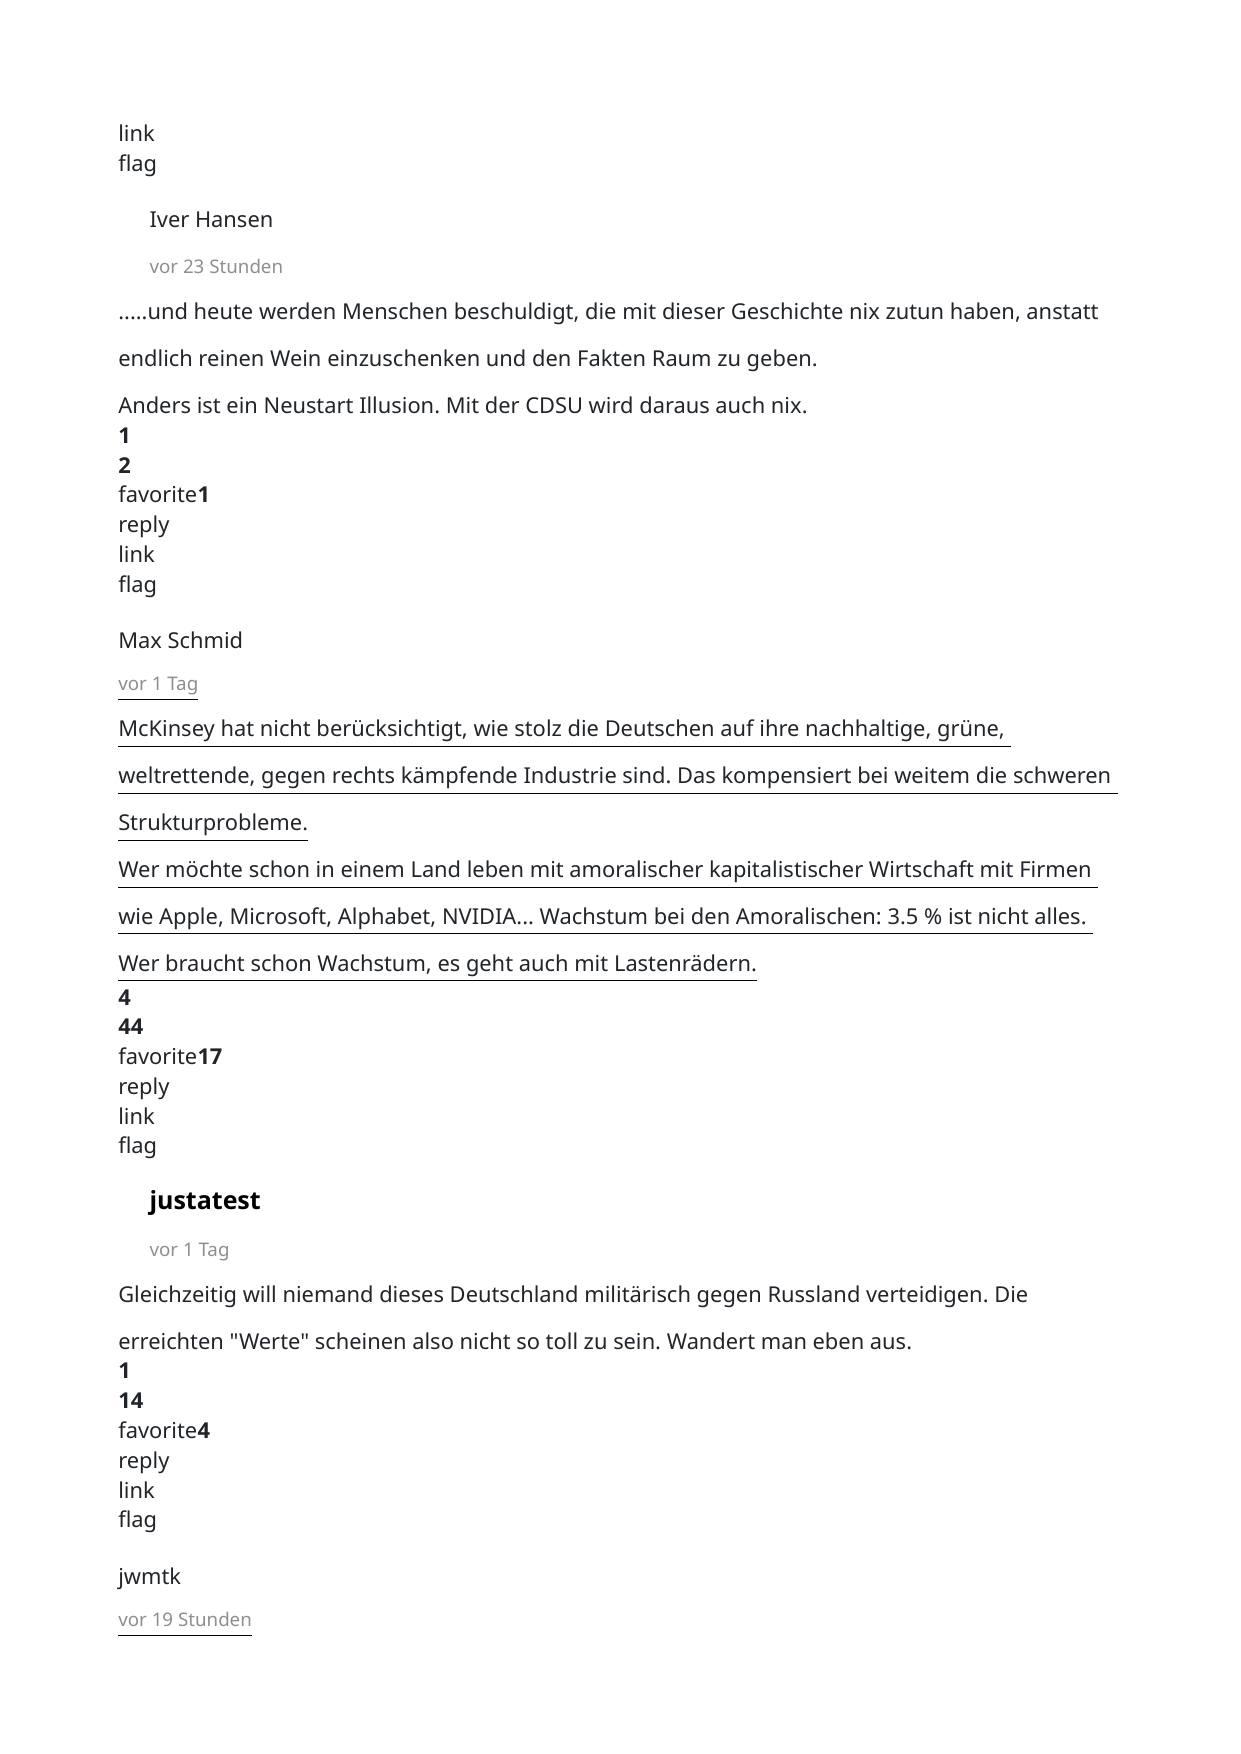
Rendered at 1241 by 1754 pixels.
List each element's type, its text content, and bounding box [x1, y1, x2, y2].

text favorite4 [118, 1415, 1122, 1445]
text reply [118, 1071, 1122, 1101]
text vor 23 Stunden [149, 249, 1122, 279]
text favorite17 [118, 1041, 1122, 1071]
text 1 [118, 420, 1122, 450]
text favorite1 [118, 479, 1122, 509]
text reply [118, 509, 1122, 539]
text McKinsey hat nicht berücksichtigt, wie stolz die Deutschen auf ihre nachhaltige, grüne, weltrettende, gegen rechts kämpfende Industrie sind. Das kompensiert bei weitem die schweren Strukturprobleme. Wer möchte schon in einem Land leben mit amoralischer kapitalistischer Wirtschaft mit Firmen wie Apple, Microsoft, Alphabet, NVIDIA... Wachstum bei den Amoralischen: 3.5 % ist nicht alles. Wer braucht schon Wachstum, es geht auch mit Lastenrädern. [118, 700, 1122, 981]
text justatest [149, 1176, 1114, 1216]
text link [118, 1101, 1122, 1130]
text 14 [118, 1385, 1122, 1415]
text vor 1 Tag [118, 671, 1122, 700]
text vor 19 Stunden [118, 1606, 1122, 1636]
text flag [118, 1504, 1122, 1534]
text link [118, 539, 1122, 569]
text Iver Hansen [149, 193, 1114, 234]
text 2 [118, 450, 1122, 479]
text Gleichzeitig will niemand dieses Deutschland militärisch gegen Russland verteidigen. Die erreichten "Werte" scheinen also nicht so toll zu sein. Wandert man eben aus. [118, 1262, 1122, 1356]
text 44 [118, 1011, 1122, 1041]
text 1 [118, 1356, 1122, 1385]
text jwmtk [118, 1550, 1114, 1591]
text vor 1 Tag [149, 1232, 1122, 1262]
text flag [118, 148, 1122, 178]
text flag [118, 569, 1122, 599]
text 4 [118, 981, 1122, 1011]
text reply [118, 1445, 1122, 1475]
text Max Schmid [118, 614, 1114, 655]
text link [118, 1475, 1122, 1504]
text flag [118, 1130, 1122, 1160]
text link [118, 118, 1122, 148]
text .....und heute werden Menschen beschuldigt, die mit dieser Geschichte nix zutun haben, anstatt endlich reinen Wein einzuschenken und den Fakten Raum zu geben. Anders ist ein Neustart Illusion. Mit der CDSU wird daraus auch nix. [118, 279, 1122, 420]
